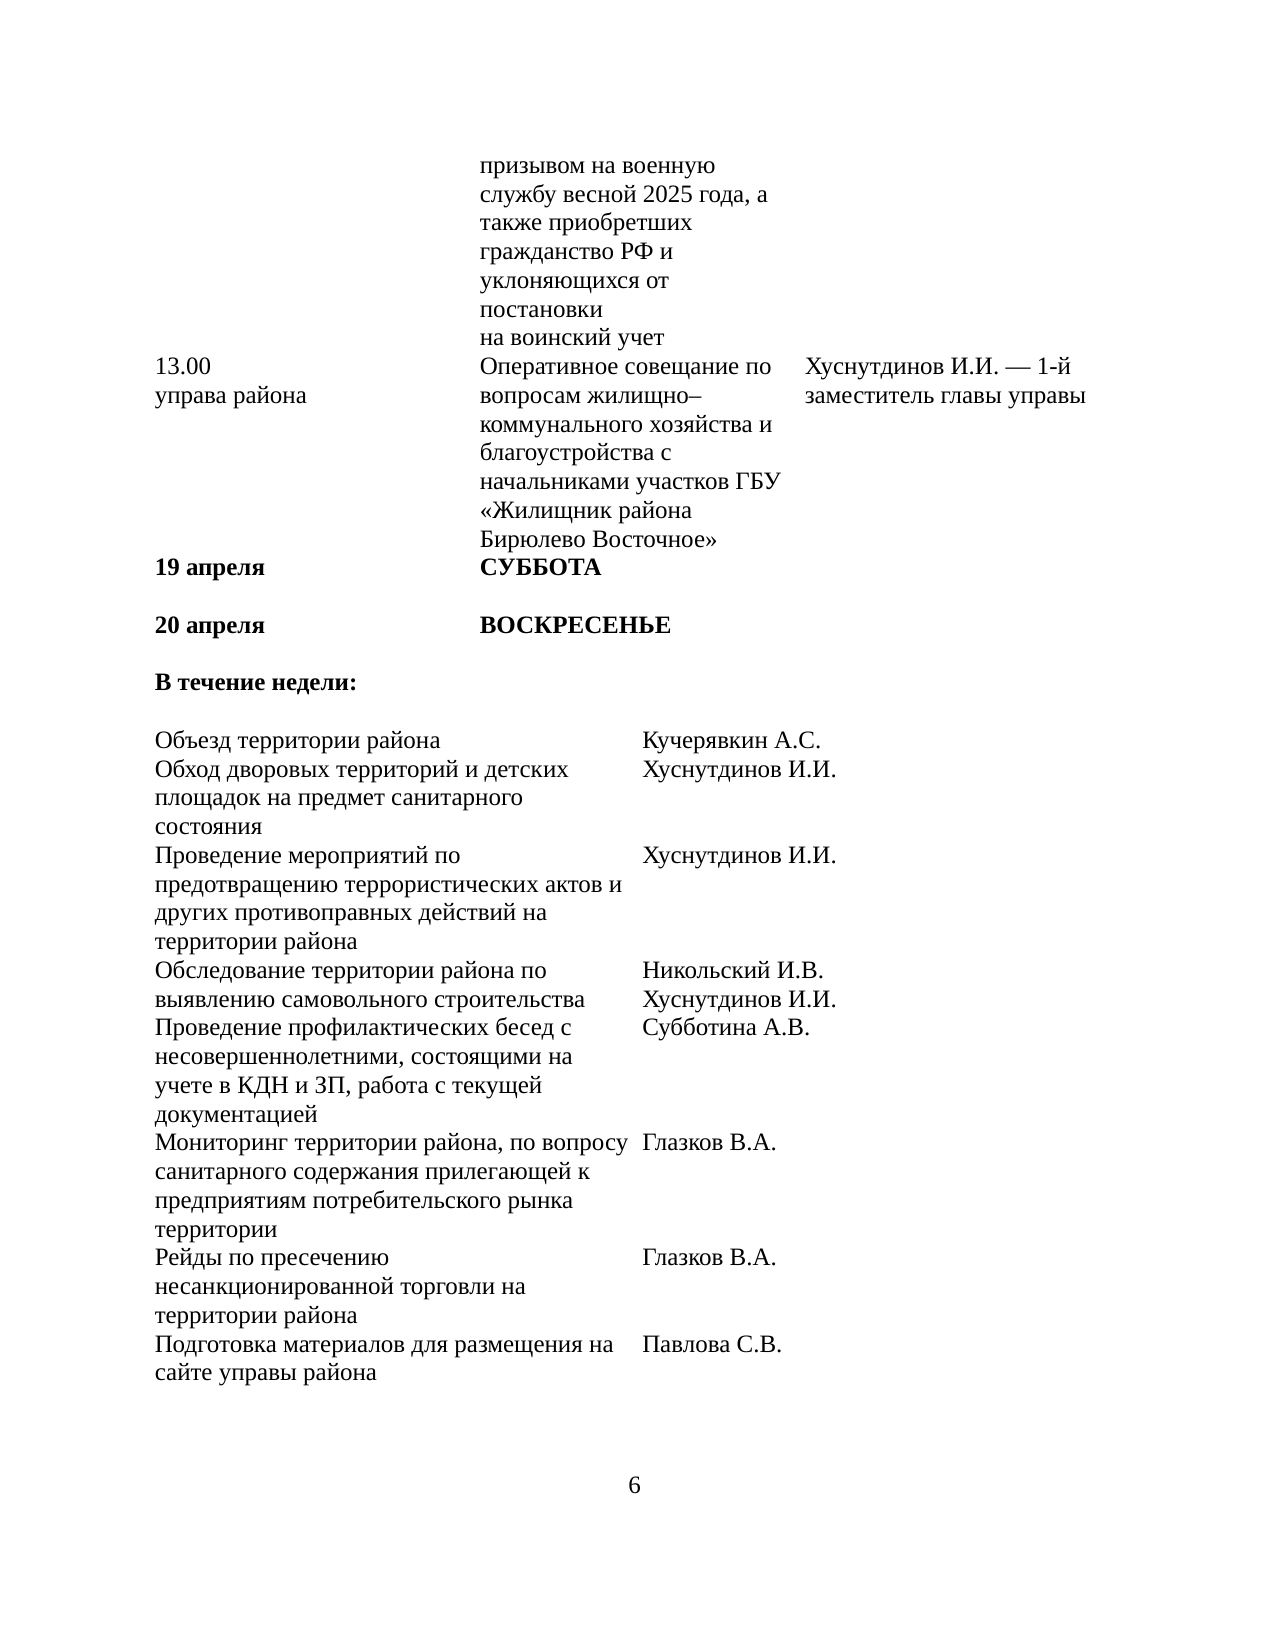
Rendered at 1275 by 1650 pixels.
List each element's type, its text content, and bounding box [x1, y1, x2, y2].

table_cell Обход дворовых территорий и детских площадок на предмет санитарного состояния [150, 754, 637, 840]
table_cell СУББОТА [475, 553, 800, 581]
table_cell Павлова С.В. [638, 1329, 1125, 1386]
table_cell Проведение профилактических бесед с несовершеннолетними, состоящими на учете в КДН и ЗП, работа с текущей документацией [150, 1013, 637, 1127]
table_cell [150, 581, 475, 610]
table_cell [800, 553, 1125, 581]
table_cell [800, 639, 1125, 667]
table_cell Хуснутдинов И.И. [638, 840, 1125, 955]
table_cell Подготовка материалов для размещения на сайте управы района [150, 1329, 637, 1386]
table_cell [800, 150, 1125, 351]
table_cell Хуснутдинов И.И. [638, 754, 1125, 840]
table_cell Рейды по пресечению несанкционированной торговли на территории района [150, 1243, 637, 1329]
table_cell Глазков В.А. [638, 1243, 1125, 1329]
table_cell [800, 581, 1125, 610]
table_cell 19 апреля [150, 553, 475, 581]
table_cell Обследование территории района по выявлению самовольного строительства [150, 955, 637, 1012]
table_cell ВОСКРЕСЕНЬЕ [475, 610, 800, 639]
table_header Объезд территории района [150, 725, 637, 754]
table_cell Оперативное совещание по вопросам жилищно–коммунального хозяйства и благоустройства с начальниками участков ГБУ «Жилищник района Бирюлево Восточное» [475, 351, 800, 552]
table_cell [475, 639, 800, 667]
table_header В течение недели: [150, 667, 1125, 696]
table_cell Хуснутдинов И.И. — 1-й заместитель главы управы [800, 351, 1125, 552]
table_cell Мониторинг территории района, по вопросу санитарного содержания прилегающей к предприятиям потребительского рынка территории [150, 1128, 637, 1242]
table_cell [475, 581, 800, 610]
table_cell 13.00 управа района [150, 351, 475, 552]
table_cell [800, 610, 1125, 639]
table_cell 20 апреля [150, 610, 475, 639]
table_cell Никольский И.В. Хуснутдинов И.И. [638, 955, 1125, 1012]
table_header Кучерявкин А.С. [638, 725, 1125, 754]
table_cell Проведение мероприятий по предотвращению террористических актов и других противоправных действий на территории района [150, 840, 637, 955]
table_cell [150, 696, 1125, 725]
table_cell Субботина А.В. [638, 1013, 1125, 1127]
table_cell Глазков В.А. [638, 1128, 1125, 1242]
table_cell призывом на военную службу весной 2025 года, а также приобретших гражданство РФ и уклоняющихся от постановки на воинский учет [475, 150, 800, 351]
table_cell [150, 639, 475, 667]
table_cell [150, 150, 475, 351]
